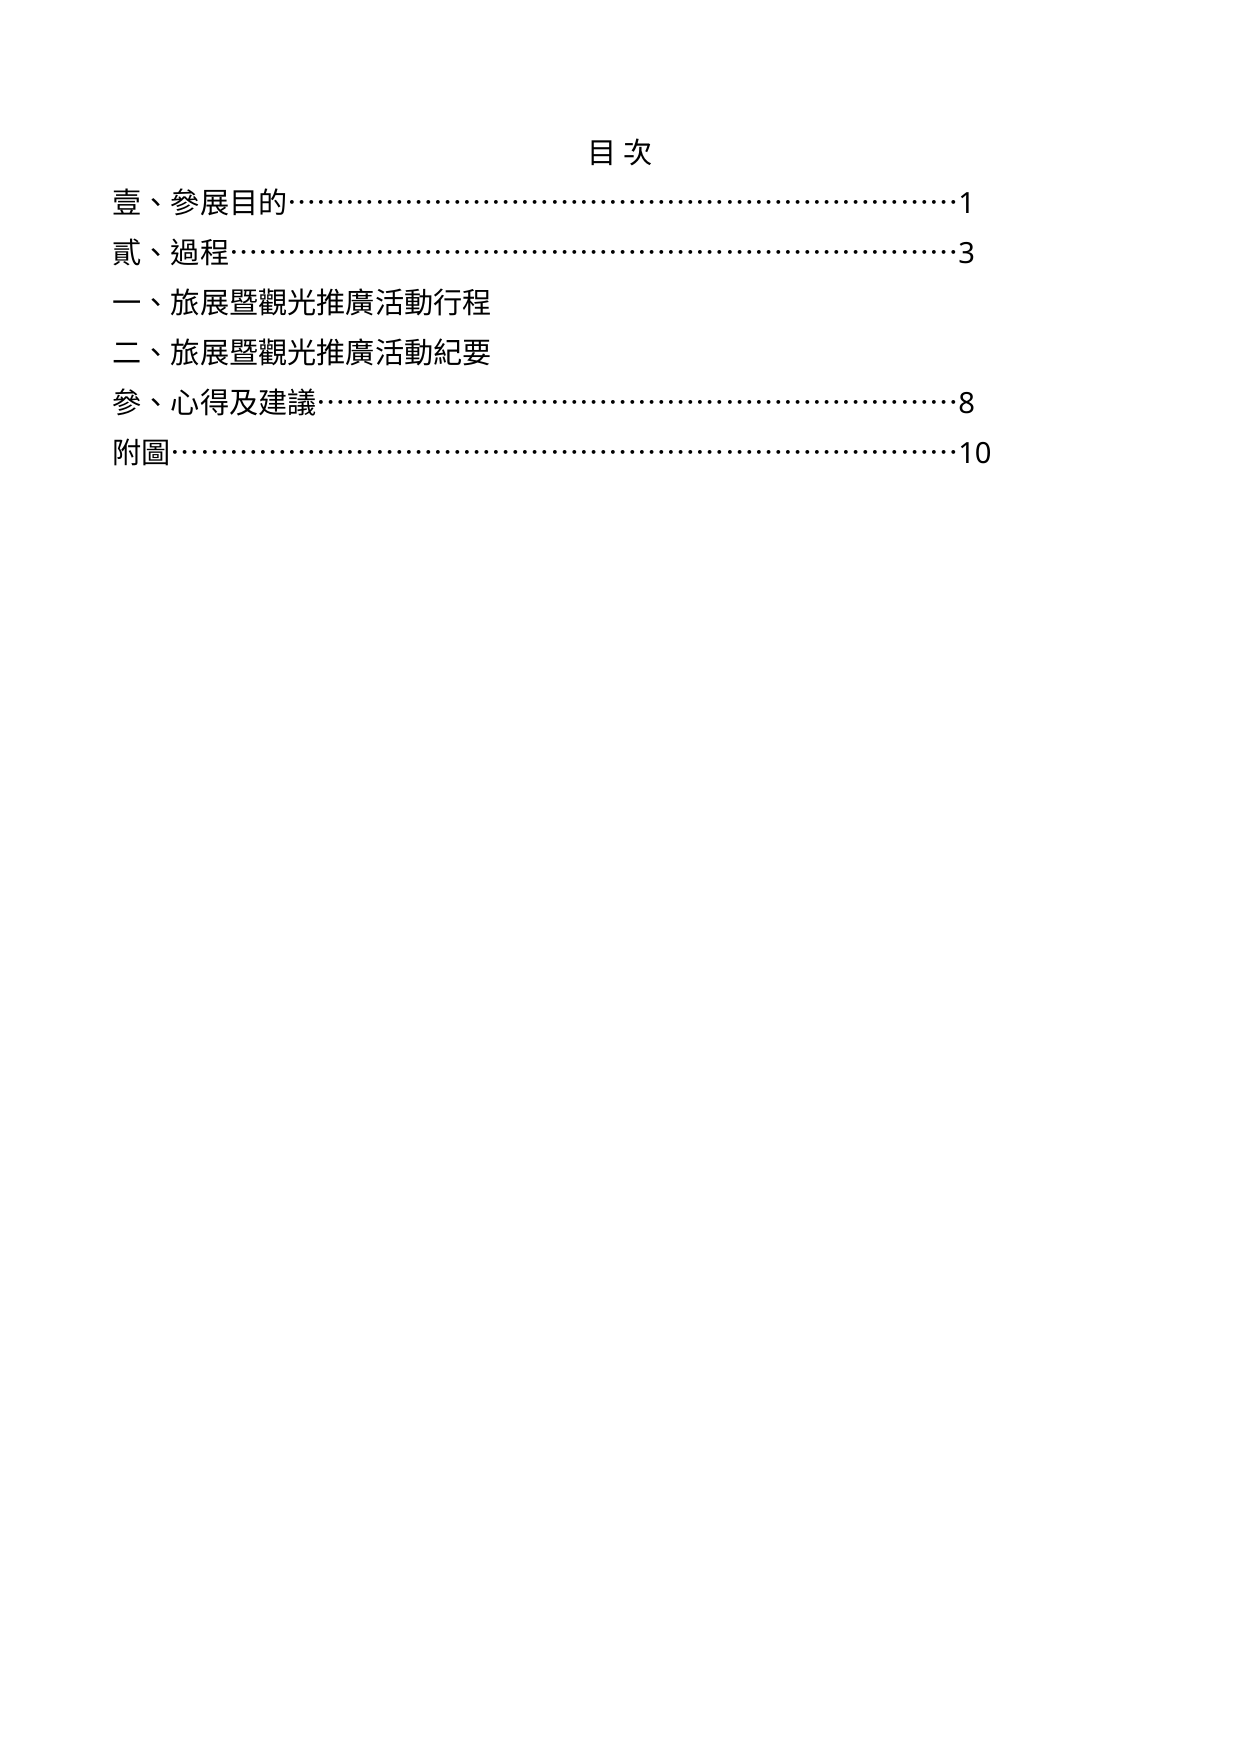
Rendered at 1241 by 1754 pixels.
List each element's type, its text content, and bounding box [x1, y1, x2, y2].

text 附圖………………………………………………………………………10 [112, 422, 1128, 472]
text 目 次 [112, 130, 1128, 172]
text 壹、參展目的……………………………………………………………1 [112, 172, 1128, 222]
text 貳、過程…………………………………………………………………3 [112, 222, 1128, 272]
text 二、旅展暨觀光推廣活動紀要 [112, 322, 1128, 372]
text 參、心得及建議…………………………………………………………8 [112, 372, 1128, 422]
text 一、旅展暨觀光推廣活動行程 [112, 272, 1128, 322]
